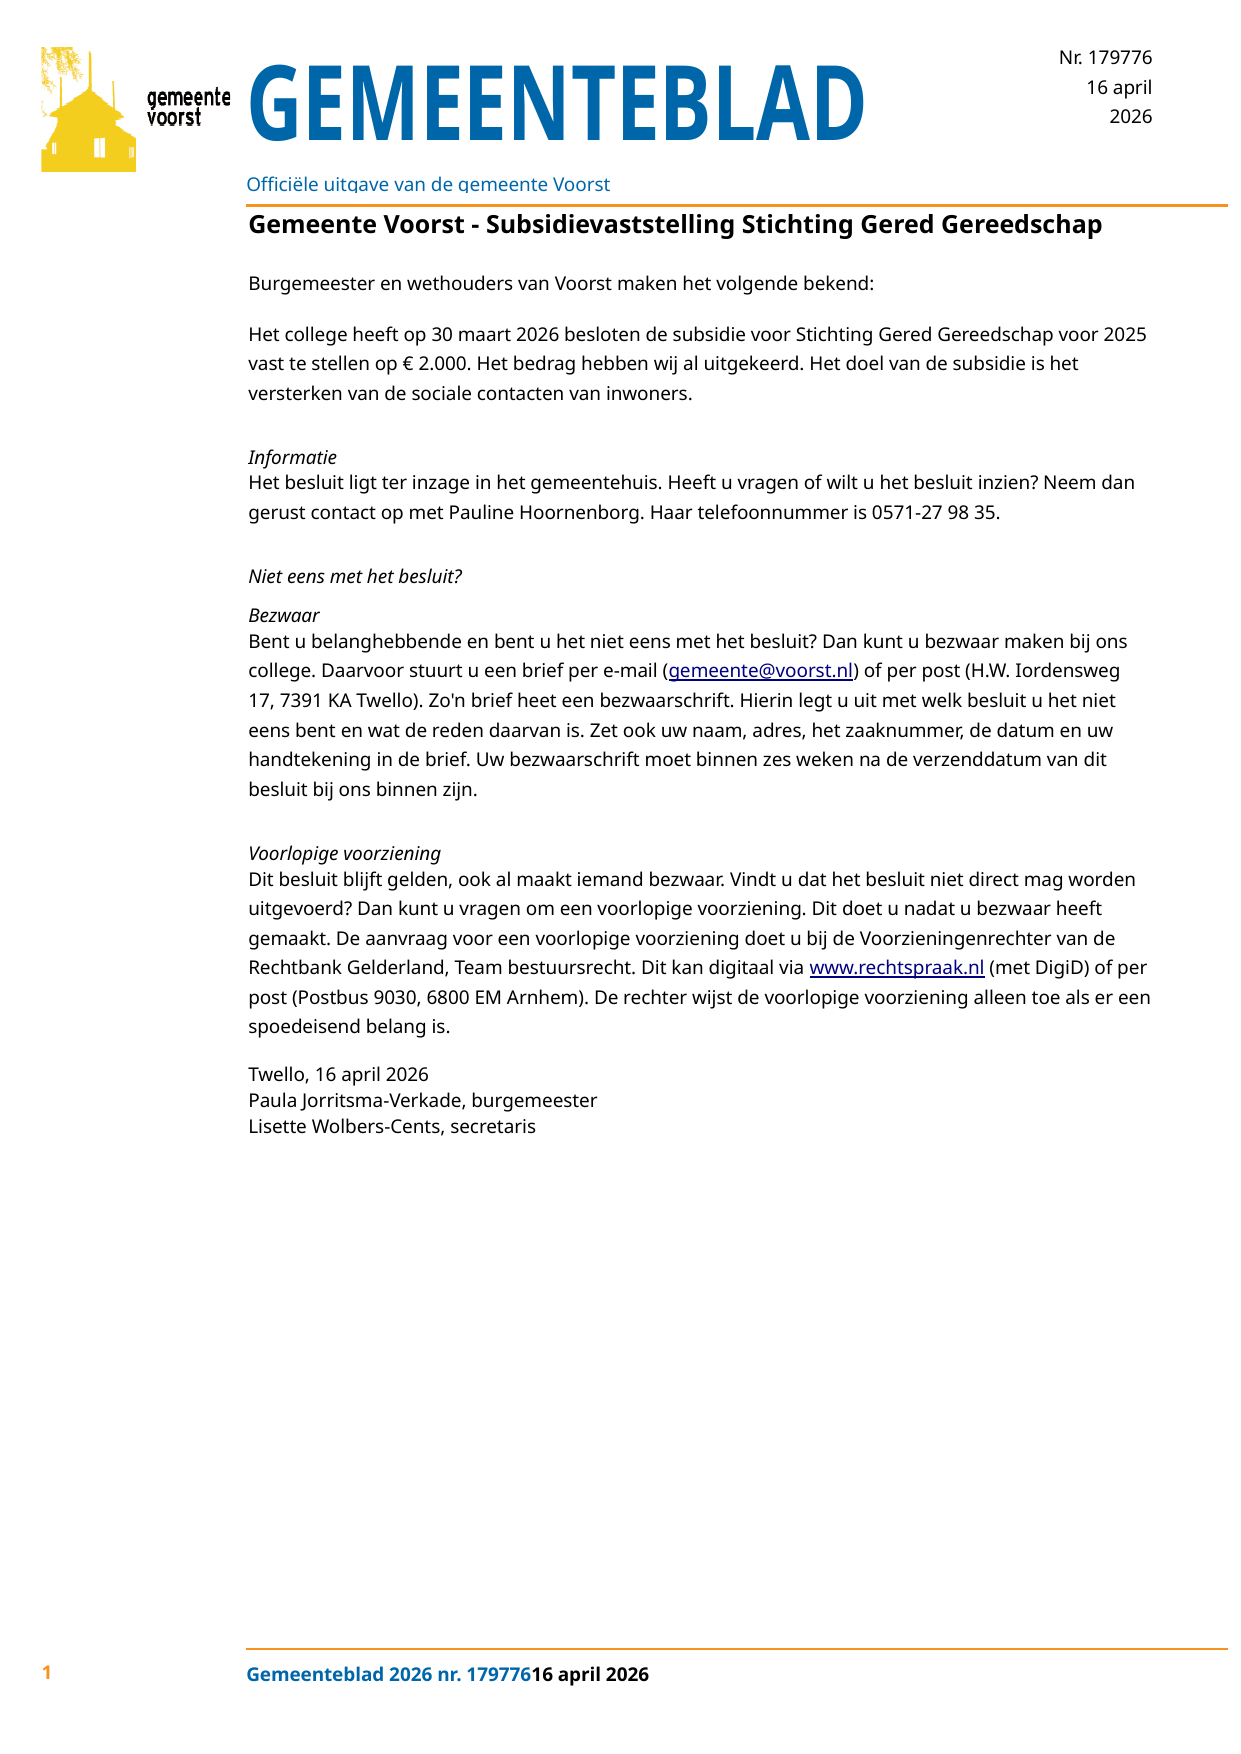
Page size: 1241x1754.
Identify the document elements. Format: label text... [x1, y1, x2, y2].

text Gemeente Voorst - Subsidievaststelling Stichting Gered Gereedschap [248, 207, 1152, 241]
text Niet eens met het besluit? [248, 563, 1152, 589]
text Burgemeester en wethouders van Voorst maken het volgende bekend: [248, 270, 1152, 296]
text Bezwaar [248, 602, 1152, 628]
text Informatie [248, 444, 1152, 469]
text Paula Jorritsma-Verkade, burgemeester [248, 1087, 1152, 1113]
text Het besluit ligt ter inzage in het gemeentehuis. Heeft u vragen of wilt u het besluit inzien? Neem dan gerust contact op met Pauline Hoornenborg. Haar telefoonnummer is 0571-27 98 35. [248, 469, 1152, 525]
text Voorlopige voorziening [248, 840, 1152, 866]
picture [41, 47, 231, 172]
text Bent u belanghebbende en bent u het niet eens met het besluit? Dan kunt u bezwaar maken bij ons college. Daarvoor stuurt u een brief per e-mail (gemeente@voorst.nl) of per post (H.W. Iordensweg 17, 7391 KA Twello). Zo'n brief heet een bezwaarschrift. Hierin legt u uit met welk besluit u het niet eens bent en wat de reden daarvan is. Zet ook uw naam, adres, het zaaknummer, de datum en uw handtekening in de brief. Uw bezwaarschrift moet binnen zes weken na de verzenddatum van dit besluit bij ons binnen zijn. [248, 628, 1152, 802]
text Het college heeft op 30 maart 2026 besloten de subsidie voor Stichting Gered Gereedschap voor 2025 vast te stellen op € 2.000. Het bedrag hebben wij al uitgekeerd. Het doel van de subsidie is het versterken van de sociale contacten van inwoners. [248, 321, 1152, 406]
text Lisette Wolbers-Cents, secretaris [248, 1113, 1152, 1139]
text Twello, 16 april 2026 [248, 1061, 1152, 1087]
text Dit besluit blijft gelden, ook al maakt iemand bezwaar. Vindt u dat het besluit niet direct mag worden uitgevoerd? Dan kunt u vragen om een voorlopige voorziening. Dit doet u nadat u bezwaar heeft gemaakt. De aanvraag voor een voorlopige voorziening doet u bij de Voorzieningenrechter van de Rechtbank Gelderland, Team bestuursrecht. Dit kan digitaal via www.rechtspraak.nl (met DigiD) of per post (Postbus 9030, 6800 EM Arnhem). De rechter wijst de voorlopige voorziening alleen toe als er een spoedeisend belang is. [248, 866, 1152, 1039]
